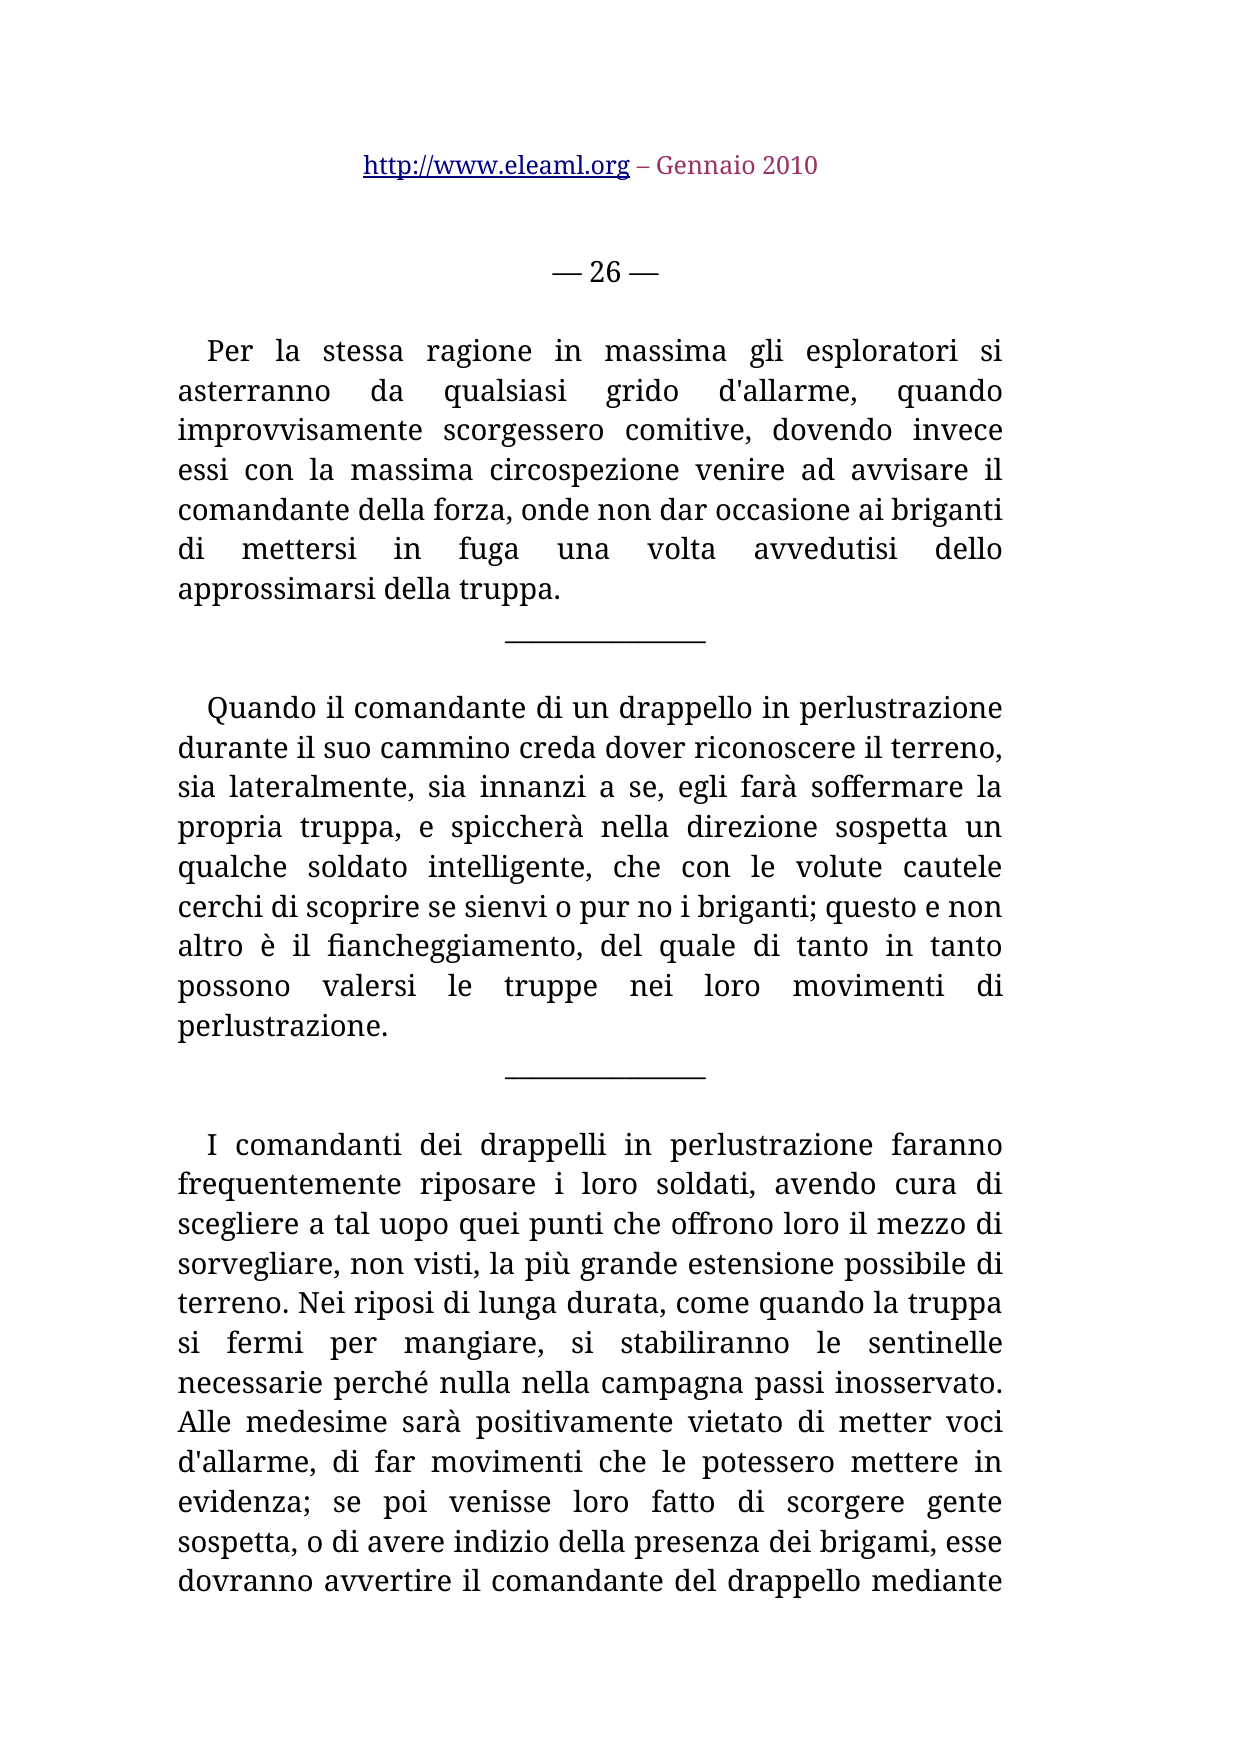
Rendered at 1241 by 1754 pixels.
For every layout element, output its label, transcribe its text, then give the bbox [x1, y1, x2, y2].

text Quando il comandante di un drappello in perlustrazione durante il suo cammino creda dover riconoscere il terreno, sia lateralmente, sia innanzi a se, egli farà soffermare la propria truppa, e spiccherà nella direzione sospetta un qualche soldato intelligente, che con le volute cautele cerchi di scoprire se sienvi o pur no i briganti; questo e non altro è il fiancheggiamento, del quale di tanto in tanto possono valersi le truppe nei loro movimenti di perlustrazione. [177, 687, 1004, 1044]
text Per la stessa ragione in massima gli esploratori si asterranno da qualsiasi grido d'allarme, quando improvvisamente scorgessero comitive, dovendo invece essi con la massima circospezione venire ad avvisare il comandante della forza, onde non dar occasione ai briganti di mettersi in fuga una volta avvedutisi dello approssimarsi della truppa. [177, 330, 1004, 608]
text — 26 — [177, 251, 1004, 291]
text _______________ [177, 608, 1004, 648]
text I comandanti dei drappelli in perlustrazione faranno frequentemente riposare i loro soldati, avendo cura di scegliere a tal uopo quei punti che offrono loro il mezzo di sorvegliare, non visti, la più grande estensione possibile di terreno. Nei riposi di lunga durata, come quando la truppa si fermi per mangiare, si stabiliranno le sentinelle necessarie perché nulla nella campagna passi inosservato. Alle medesime sarà positivamente vietato di metter voci d'allarme, di far movimenti che le potessero mettere in evidenza; se poi venisse loro fatto di scorgere gente sospetta, o di avere indizio della presenza dei brigami, esse dovranno avvertire il comandante del drappello mediante [177, 1124, 1004, 1600]
text _______________ [177, 1044, 1004, 1084]
